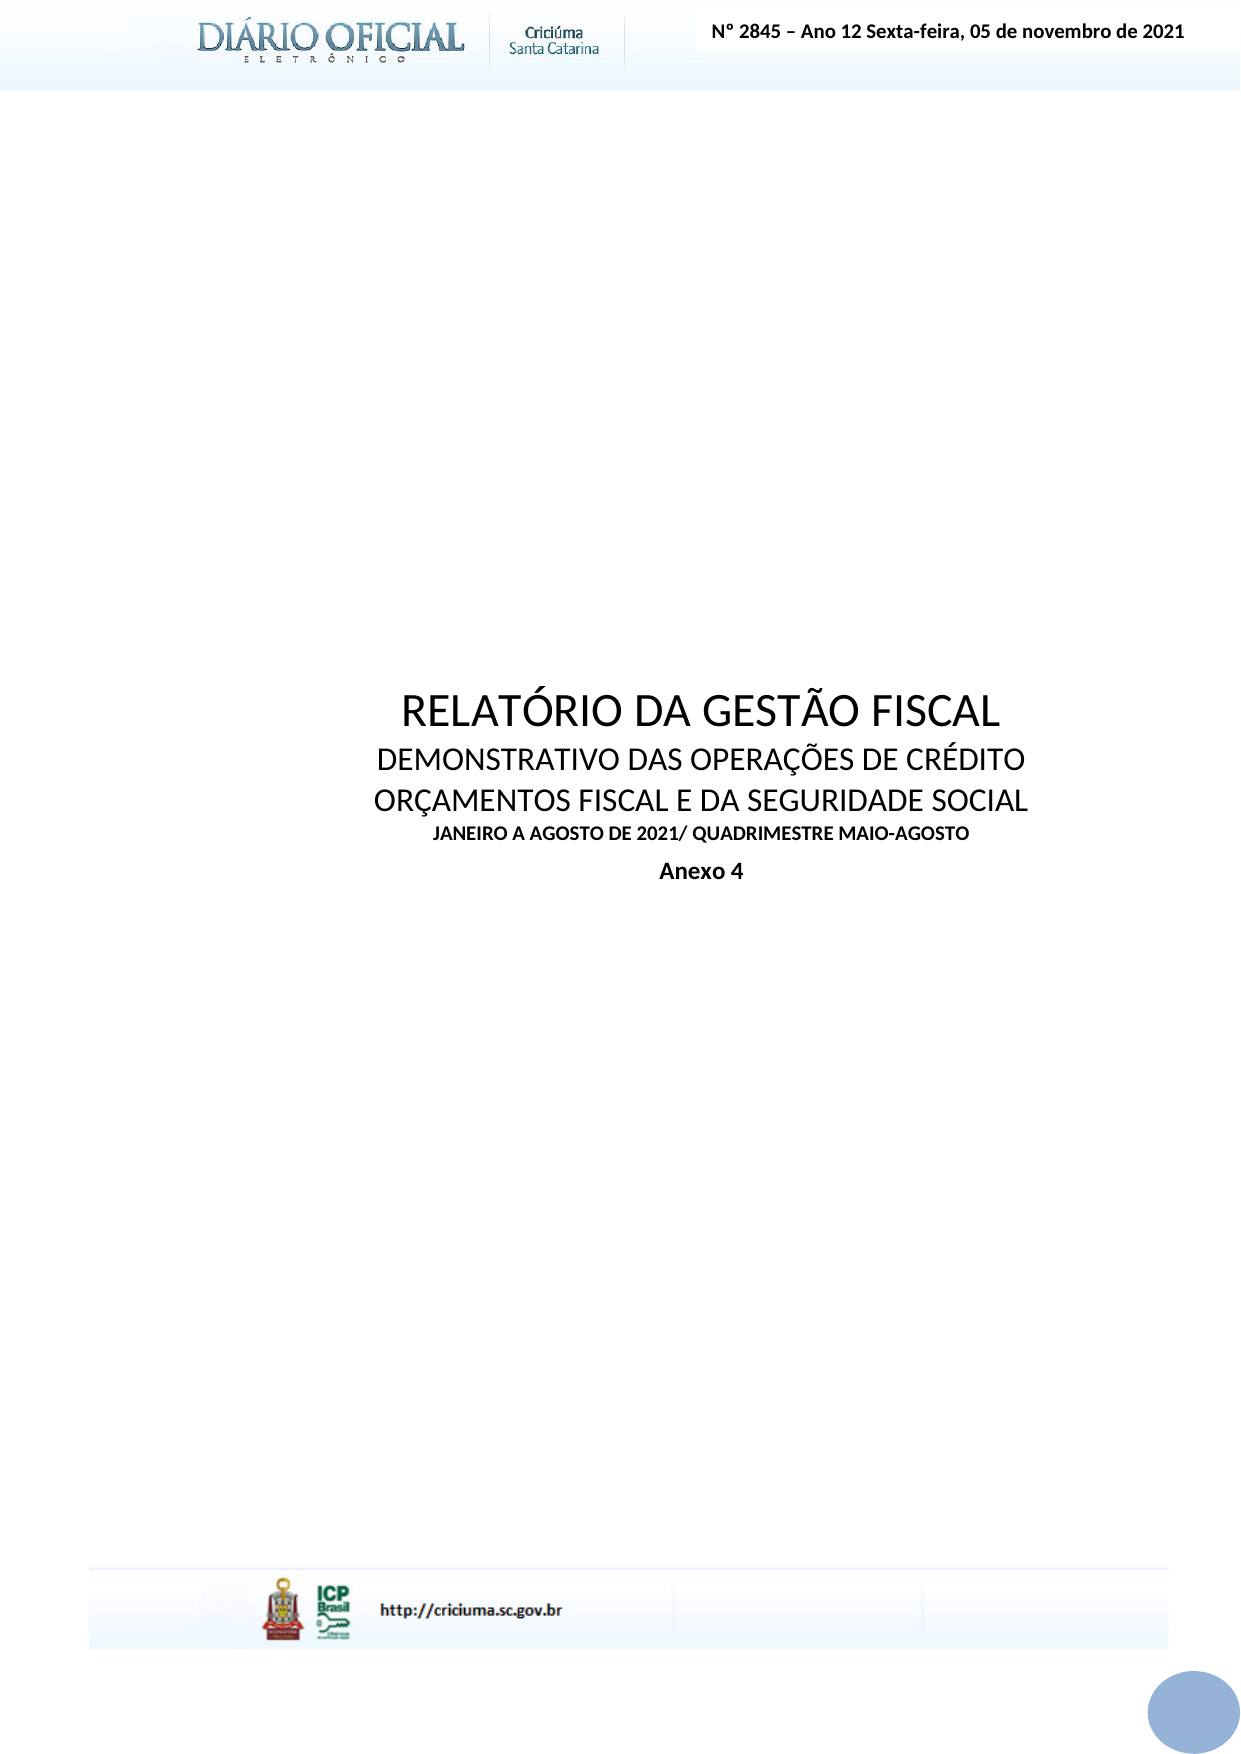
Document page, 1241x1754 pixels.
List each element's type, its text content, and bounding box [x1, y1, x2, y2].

text ORÇAMENTOS FISCAL E DA SEGURIDADE SOCIAL JANEIRO A AGOSTO DE 2021/ QUADRIMESTRE MAIO-AGOSTO [148, 779, 1240, 845]
text RELATÓRIO DA GESTÃO FISCAL DEMONSTRATIVO DAS OPERAÇÕES DE CRÉDITO [148, 680, 1240, 779]
text Anexo 4 [148, 856, 1240, 886]
